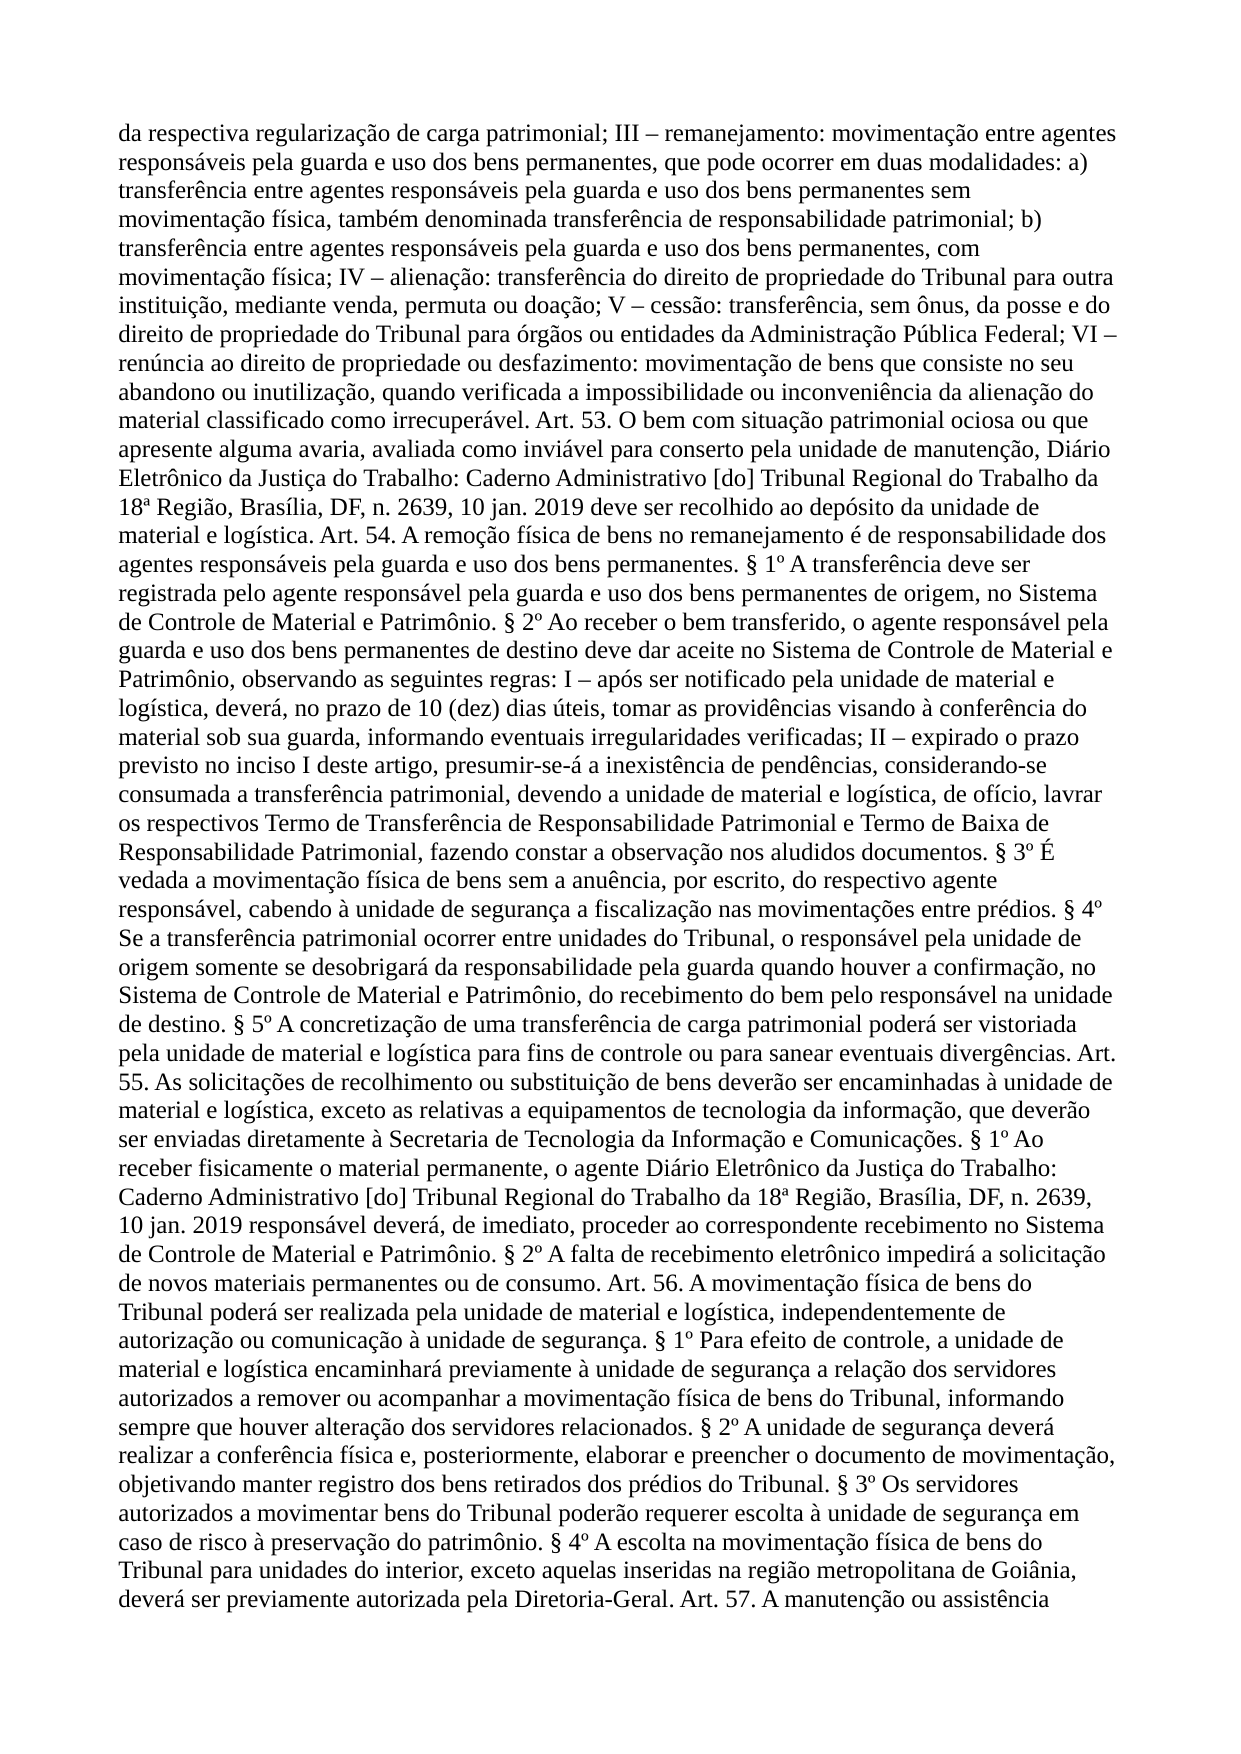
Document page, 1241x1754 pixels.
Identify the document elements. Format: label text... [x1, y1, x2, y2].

text da respectiva regularização de carga patrimonial; III – remanejamento: movimentação entre agentes responsáveis pela guarda e uso dos bens permanentes, que pode ocorrer em duas modalidades: a) transferência entre agentes responsáveis pela guarda e uso dos bens permanentes sem movimentação física, também denominada transferência de responsabilidade patrimonial; b) transferência entre agentes responsáveis pela guarda e uso dos bens permanentes, com movimentação física; IV – alienação: transferência do direito de propriedade do Tribunal para outra instituição, mediante venda, permuta ou doação; V – cessão: transferência, sem ônus, da posse e do direito de propriedade do Tribunal para órgãos ou entidades da Administração Pública Federal; VI – renúncia ao direito de propriedade ou desfazimento: movimentação de bens que consiste no seu abandono ou inutilização, quando verificada a impossibilidade ou inconveniência da alienação do material classificado como irrecuperável. Art. 53. O bem com situação patrimonial ociosa ou que apresente alguma avaria, avaliada como inviável para conserto pela unidade de manutenção, Diário Eletrônico da Justiça do Trabalho: Caderno Administrativo [do] Tribunal Regional do Trabalho da 18ª Região, Brasília, DF, n. 2639, 10 jan. 2019 deve ser recolhido ao depósito da unidade de material e logística. Art. 54. A remoção física de bens no remanejamento é de responsabilidade dos agentes responsáveis pela guarda e uso dos bens permanentes. § 1º A transferência deve ser registrada pelo agente responsável pela guarda e uso dos bens permanentes de origem, no Sistema de Controle de Material e Patrimônio. § 2º Ao receber o bem transferido, o agente responsável pela guarda e uso dos bens permanentes de destino deve dar aceite no Sistema de Controle de Material e Patrimônio, observando as seguintes regras: I – após ser notificado pela unidade de material e logística, deverá, no prazo de 10 (dez) dias úteis, tomar as providências visando à conferência do material sob sua guarda, informando eventuais irregularidades verificadas; II – expirado o prazo previsto no inciso I deste artigo, presumir-se-á a inexistência de pendências, considerando-se consumada a transferência patrimonial, devendo a unidade de material e logística, de ofício, lavrar os respectivos Termo de Transferência de Responsabilidade Patrimonial e Termo de Baixa de Responsabilidade Patrimonial, fazendo constar a observação nos aludidos documentos. § 3º É vedada a movimentação física de bens sem a anuência, por escrito, do respectivo agente responsável, cabendo à unidade de segurança a fiscalização nas movimentações entre prédios. § 4º Se a transferência patrimonial ocorrer entre unidades do Tribunal, o responsável pela unidade de origem somente se desobrigará da responsabilidade pela guarda quando houver a confirmação, no Sistema de Controle de Material e Patrimônio, do recebimento do bem pelo responsável na unidade de destino. § 5º A concretização de uma transferência de carga patrimonial poderá ser vistoriada pela unidade de material e logística para fins de controle ou para sanear eventuais divergências. Art. 55. As solicitações de recolhimento ou substituição de bens deverão ser encaminhadas à unidade de material e logística, exceto as relativas a equipamentos de tecnologia da informação, que deverão ser enviadas diretamente à Secretaria de Tecnologia da Informação e Comunicações. § 1º Ao receber fisicamente o material permanente, o agente Diário Eletrônico da Justiça do Trabalho: Caderno Administrativo [do] Tribunal Regional do Trabalho da 18ª Região, Brasília, DF, n. 2639, 10 jan. 2019 responsável deverá, de imediato, proceder ao correspondente recebimento no Sistema de Controle de Material e Patrimônio. § 2º A falta de recebimento eletrônico impedirá a solicitação de novos materiais permanentes ou de consumo. Art. 56. A movimentação física de bens do Tribunal poderá ser realizada pela unidade de material e logística, independentemente de autorização ou comunicação à unidade de segurança. § 1º Para efeito de controle, a unidade de material e logística encaminhará previamente à unidade de segurança a relação dos servidores autorizados a remover ou acompanhar a movimentação física de bens do Tribunal, informando sempre que houver alteração dos servidores relacionados. § 2º A unidade de segurança deverá realizar a conferência física e, posteriormente, elaborar e preencher o documento de movimentação, objetivando manter registro dos bens retirados dos prédios do Tribunal. § 3º Os servidores autorizados a movimentar bens do Tribunal poderão requerer escolta à unidade de segurança em caso de risco à preservação do patrimônio. § 4º A escolta na movimentação física de bens do Tribunal para unidades do interior, exceto aquelas inseridas na região metropolitana de Goiânia, deverá ser previamente autorizada pela Diretoria-Geral. Art. 57. A manutenção ou assistência [118, 118, 1122, 1613]
